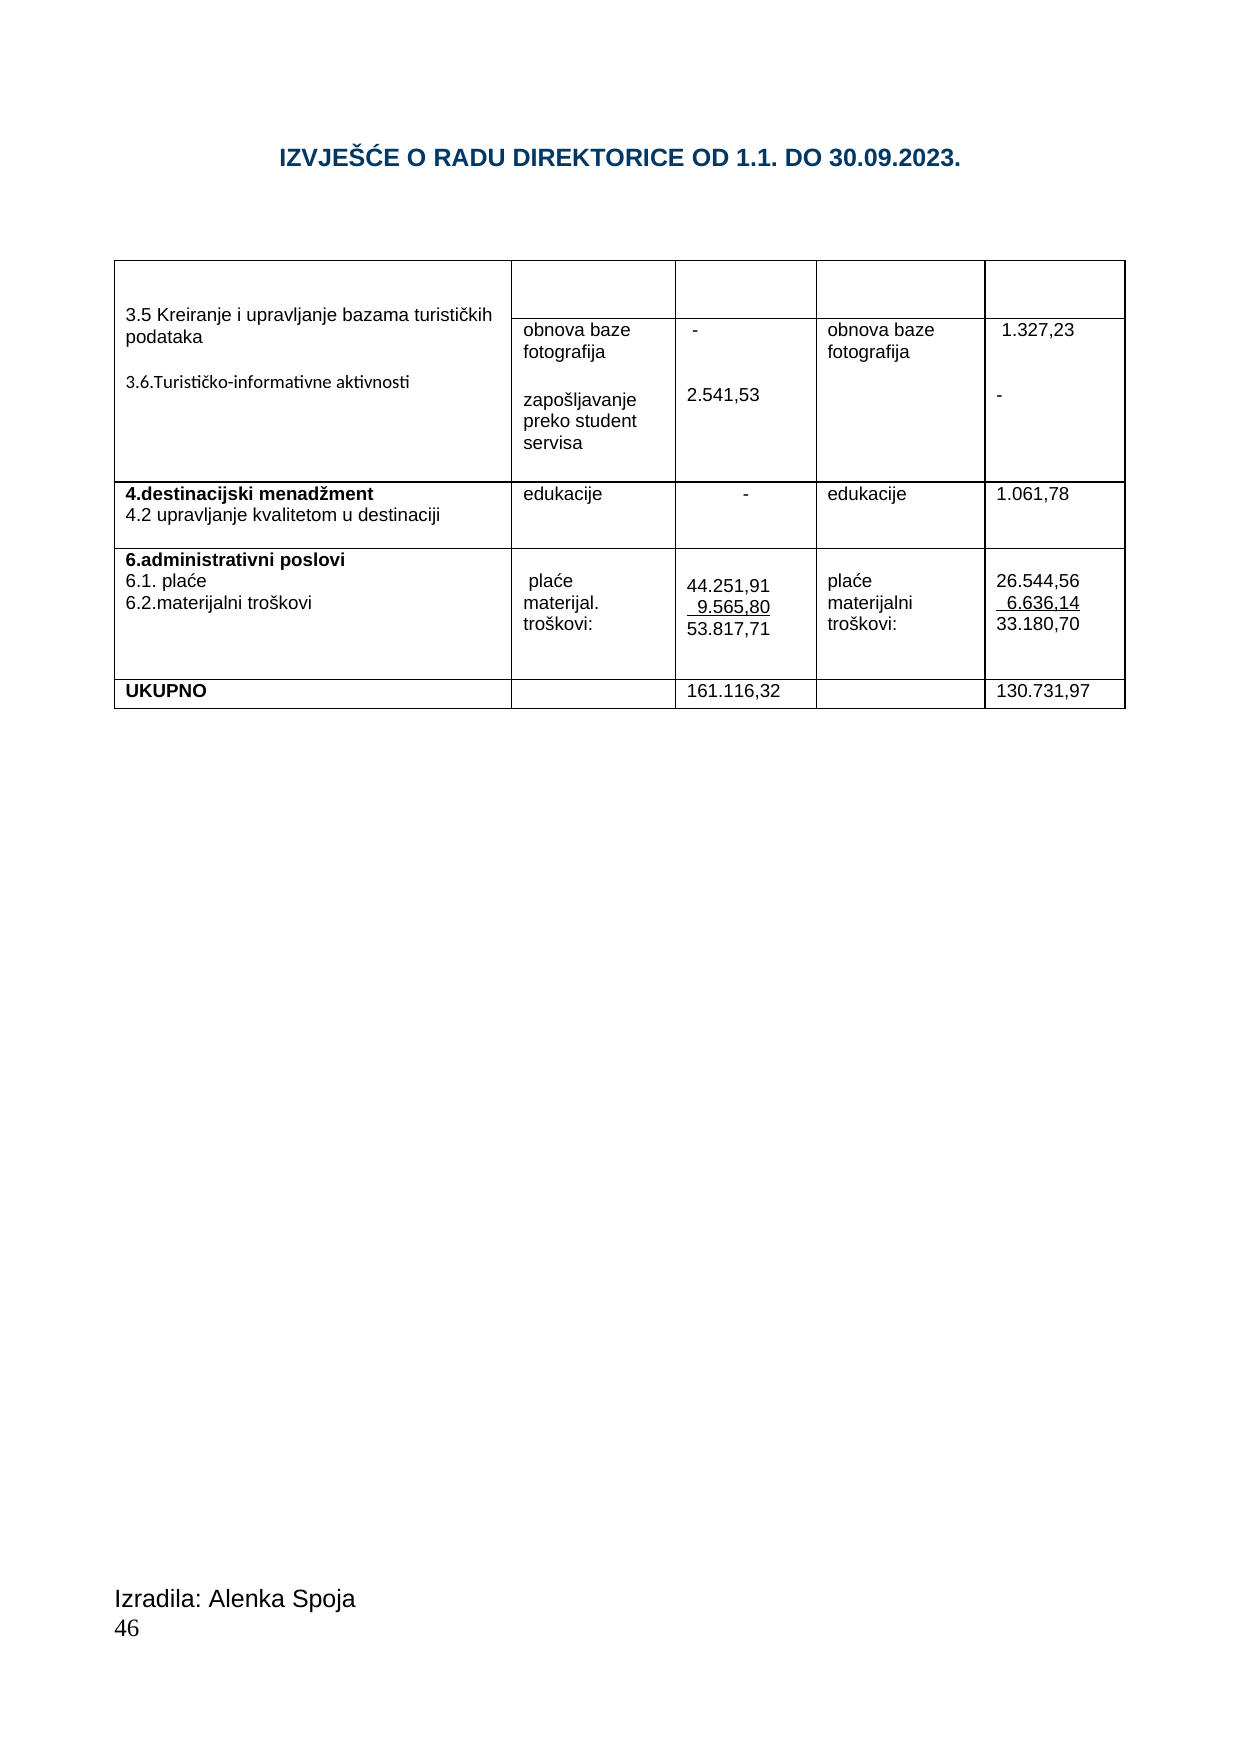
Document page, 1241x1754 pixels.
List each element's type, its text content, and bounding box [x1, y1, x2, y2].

table_cell 44.251,91 9.565,80 53.817,71 [676, 549, 816, 679]
table_cell obnova baze fotografija zapošljavanje preko student servisa [512, 319, 675, 481]
table_cell edukacije [512, 483, 675, 547]
table_cell plaće materijalni troškovi: [817, 549, 984, 679]
table_cell [512, 680, 675, 708]
table_cell [676, 261, 816, 318]
table_cell - 2.541,53 [676, 319, 816, 481]
table_cell 161.116,32 [676, 680, 816, 708]
table_cell [986, 261, 1124, 318]
table_cell [817, 261, 984, 318]
table_cell 4.destinacijski menadžment 4.2 upravljanje kvalitetom u destinaciji [115, 483, 511, 547]
table_cell UKUPNO [115, 680, 511, 708]
table_cell edukacije [817, 483, 984, 547]
table_cell 6.administrativni poslovi 6.1. plaće 6.2.materijalni troškovi [115, 549, 511, 679]
table_cell 3.5 Kreiranje i upravljanje bazama turističkih podataka 3.6.Turističko-informativne aktivnosti [115, 261, 511, 481]
table_cell plaće materijal. troškovi: [512, 549, 675, 679]
table_cell 1.061,78 [986, 483, 1124, 547]
table_cell 1.327,23 - [986, 319, 1124, 481]
table_cell 26.544,56 6.636,14 33.180,70 [986, 549, 1124, 679]
table_cell [817, 680, 984, 708]
table_cell - [676, 483, 816, 547]
table_cell 130.731,97 [986, 680, 1124, 708]
table_cell [512, 261, 675, 318]
table_cell obnova baze fotografija [817, 319, 984, 481]
